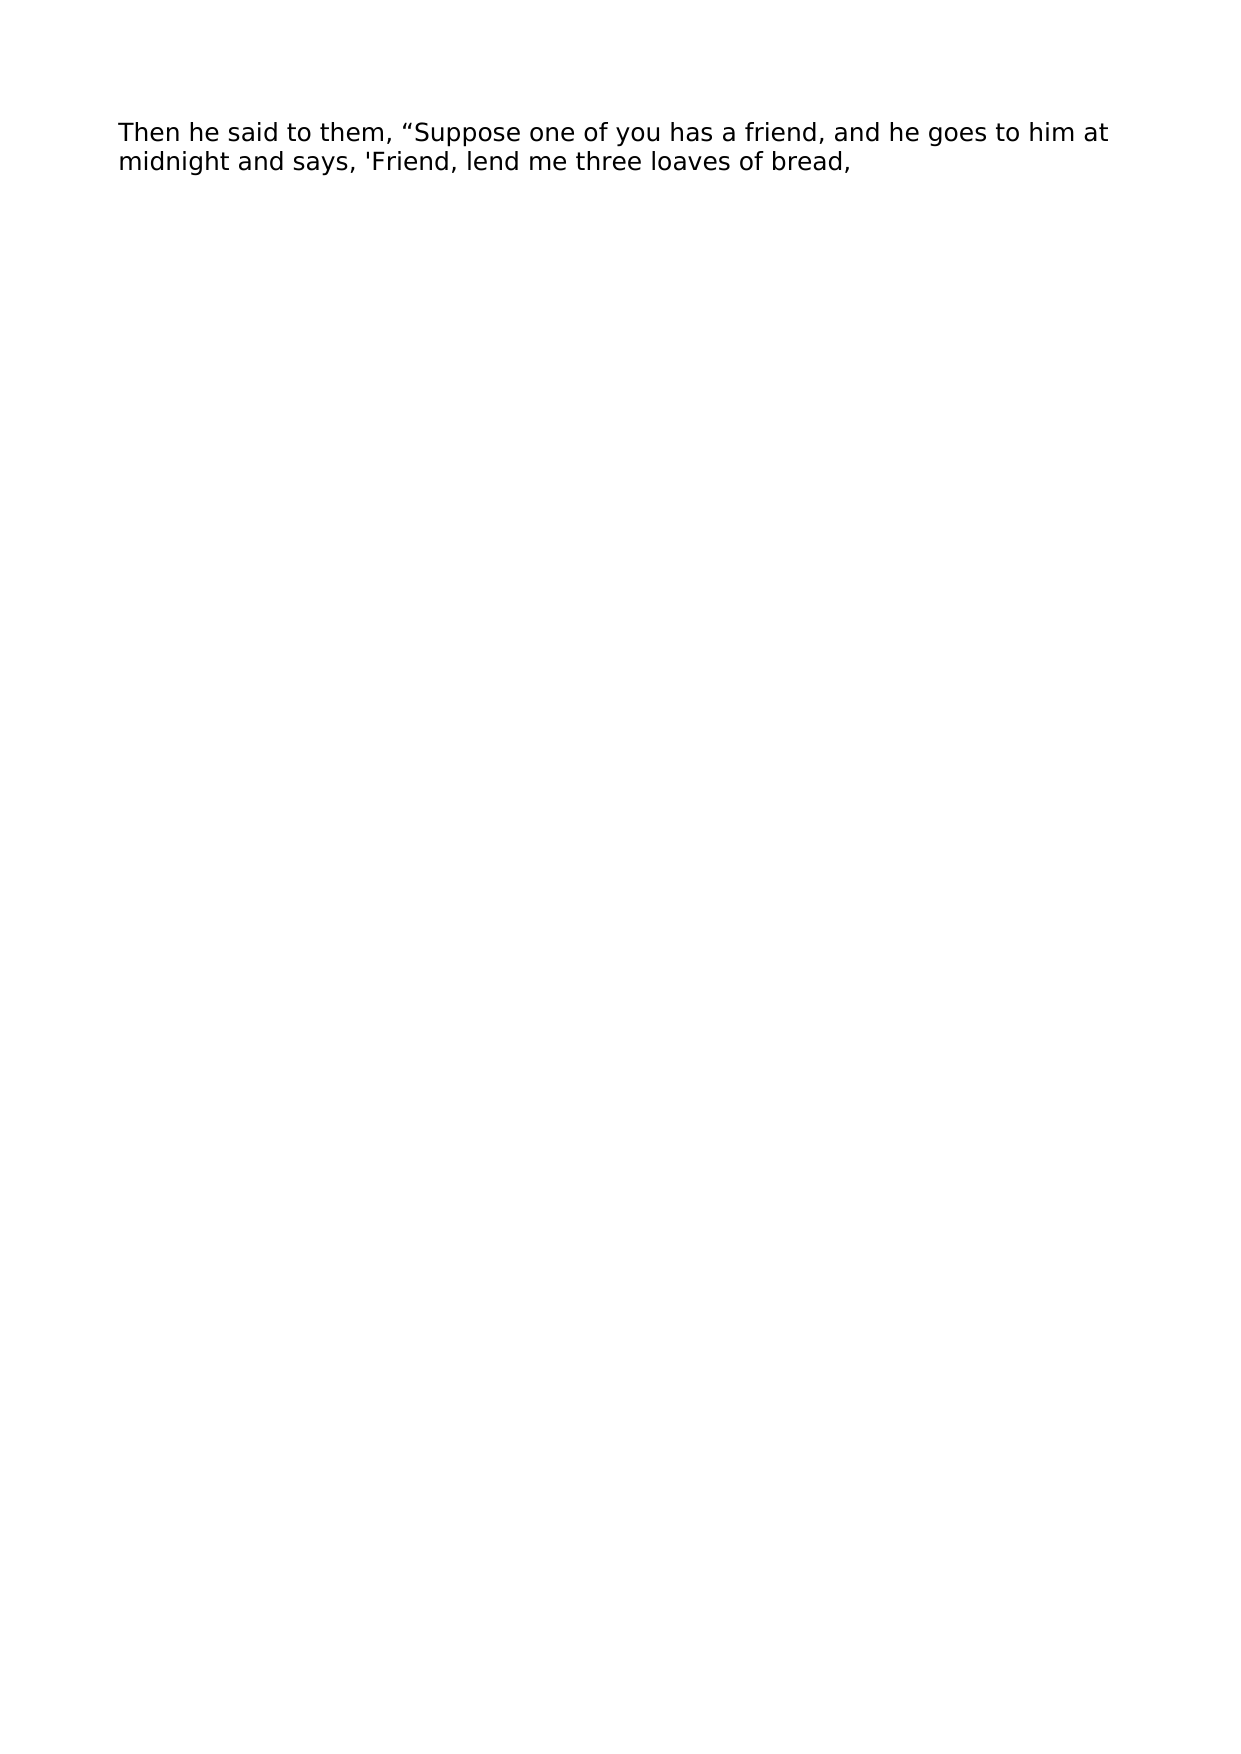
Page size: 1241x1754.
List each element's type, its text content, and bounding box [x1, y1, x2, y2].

text Then he said to them, “Suppose one of you has a friend, and he goes to him at midnight and says, 'Friend, lend me three loaves of bread, [118, 118, 1122, 176]
